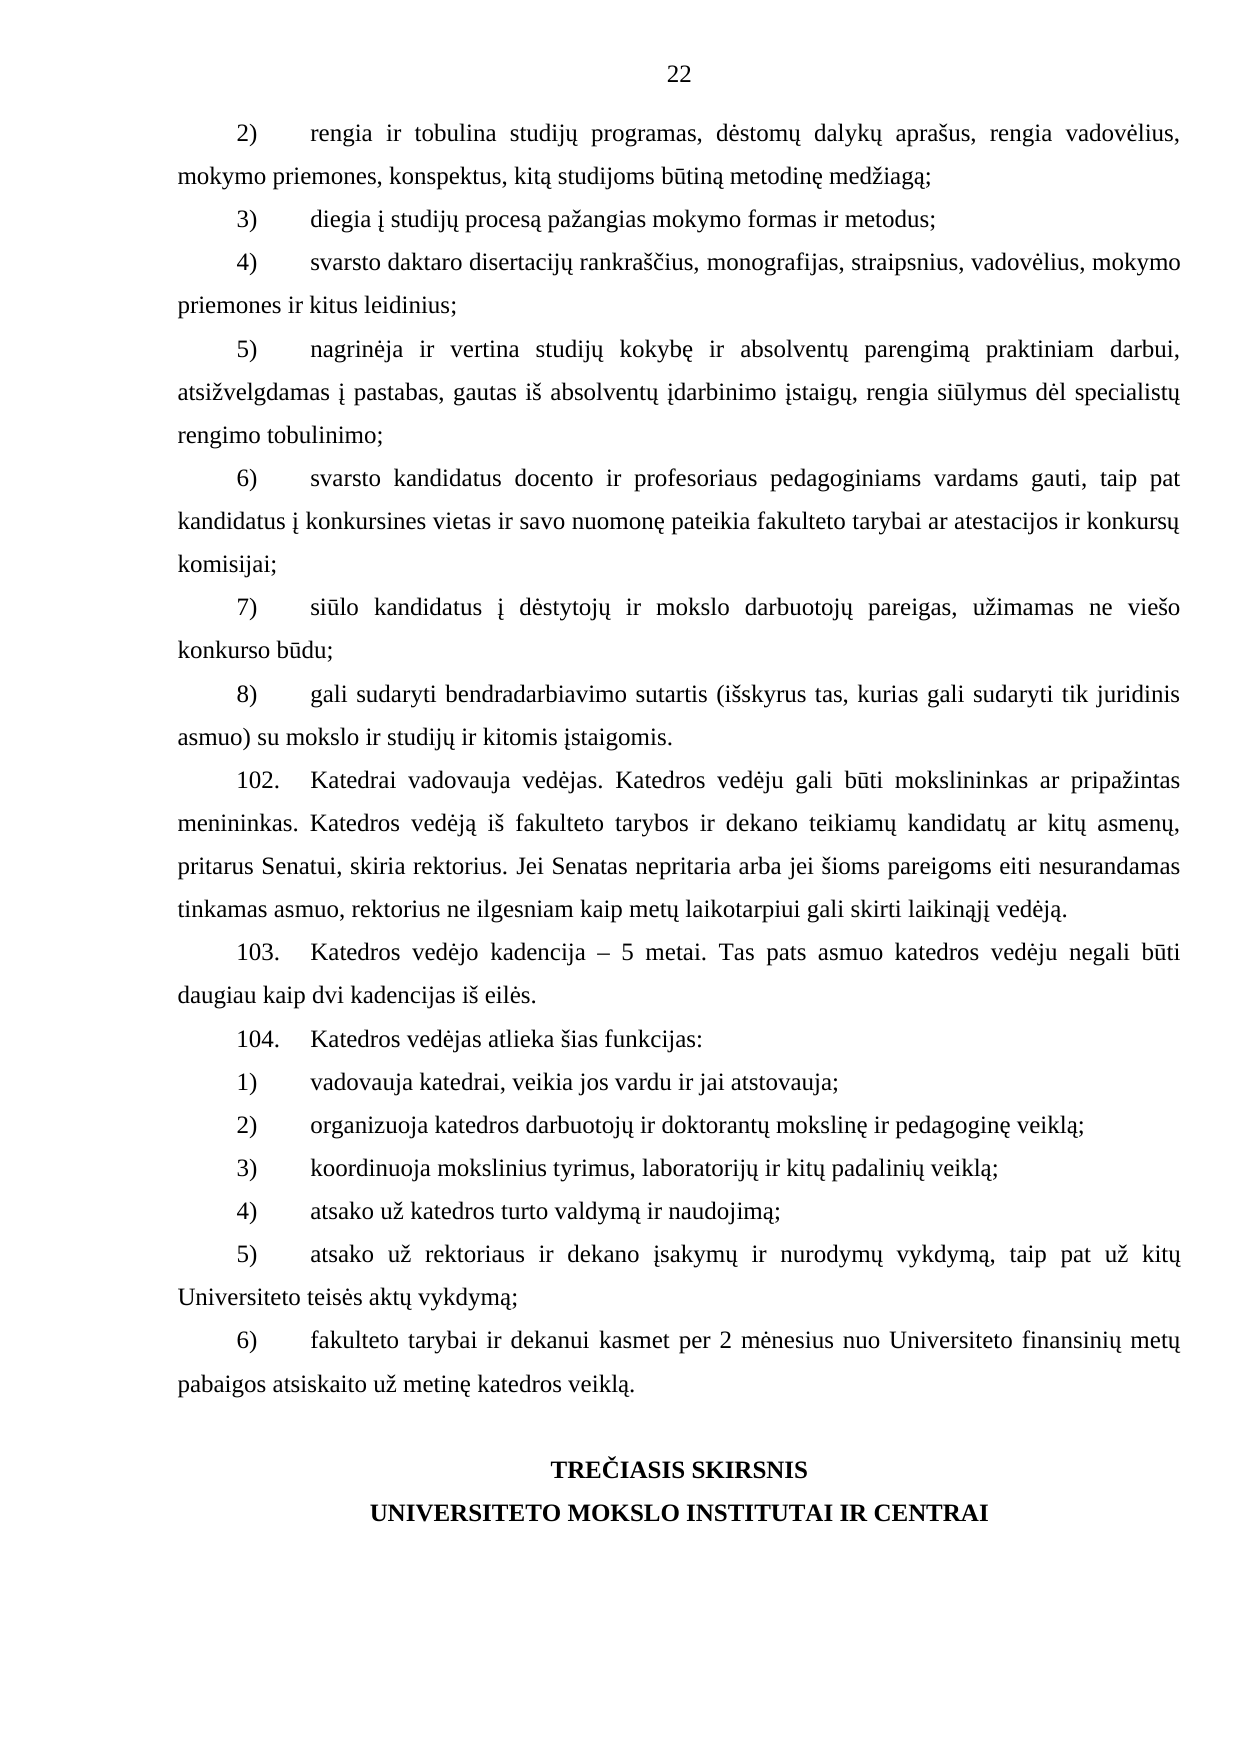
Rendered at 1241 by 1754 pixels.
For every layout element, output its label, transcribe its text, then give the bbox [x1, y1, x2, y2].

text 1) vadovauja katedrai, veikia jos vardu ir jai atstovauja; [177, 1067, 1181, 1096]
text 104. Katedros vedėjas atlieka šias funkcijas: [177, 1024, 1181, 1052]
text universitetO mokslo institutAI ir centrAI [177, 1498, 1181, 1527]
text 102. Katedrai vadovauja vedėjas. Katedros vedėju gali būti mokslininkas ar pripažintas menininkas. Katedros vedėją iš fakulteto tarybos ir dekano teikiamų kandidatų ar kitų asmenų, pritarus Senatui, skiria rektorius. Jei Senatas nepritaria arba jei šioms pareigoms eiti nesurandamas tinkamas asmuo, rektorius ne ilgesniam kaip metų laikotarpiui gali skirti laikinąjį vedėją. [177, 765, 1181, 923]
text 3) diegia į studijų procesą pažangias mokymo formas ir metodus; [177, 204, 1181, 233]
text 7) siūlo kandidatus į dėstytojų ir mokslo darbuotojų pareigas, užimamas ne viešo konkurso būdu; [177, 592, 1181, 664]
text 5) nagrinėja ir vertina studijų kokybę ir absolventų parengimą praktiniam darbui, atsižvelgdamas į pastabas, gautas iš absolventų įdarbinimo įstaigų, rengia siūlymus dėl specialistų rengimo tobulinimo; [177, 334, 1181, 449]
text 4) svarsto daktaro disertacijų rankraščius, monografijas, straipsnius, vadovėlius, mokymo priemones ir kitus leidinius; [177, 247, 1181, 319]
text 5) atsako už rektoriaus ir dekano įsakymų ir nurodymų vykdymą, taip pat už kitų Universiteto teisės aktų vykdymą; [177, 1239, 1181, 1311]
text trečiasis SKIRSNIS [177, 1455, 1181, 1484]
text 6) fakulteto tarybai ir dekanui kasmet per 2 mėnesius nuo Universiteto finansinių metų pabaigos atsiskaito už metinę katedros veiklą. [177, 1326, 1181, 1397]
text 8) gali sudaryti bendradarbiavimo sutartis (išskyrus tas, kurias gali sudaryti tik juridinis asmuo) su mokslo ir studijų ir kitomis įstaigomis. [177, 679, 1181, 751]
text 6) svarsto kandidatus docento ir profesoriaus pedagoginiams vardams gauti, taip pat kandidatus į konkursines vietas ir savo nuomonę pateikia fakulteto tarybai ar atestacijos ir konkursų komisijai; [177, 463, 1181, 578]
text 103. Katedros vedėjo kadencija – 5 metai. Tas pats asmuo katedros vedėju negali būti daugiau kaip dvi kadencijas iš eilės. [177, 937, 1181, 1009]
text 4) atsako už katedros turto valdymą ir naudojimą; [177, 1196, 1181, 1225]
text 2) organizuoja katedros darbuotojų ir doktorantų mokslinę ir pedagoginę veiklą; [177, 1110, 1181, 1139]
text 3) koordinuoja mokslinius tyrimus, laboratorijų ir kitų padalinių veiklą; [177, 1153, 1181, 1182]
text 2) rengia ir tobulina studijų programas, dėstomų dalykų aprašus, rengia vadovėlius, mokymo priemones, konspektus, kitą studijoms būtiną metodinę medžiagą; [177, 118, 1181, 190]
